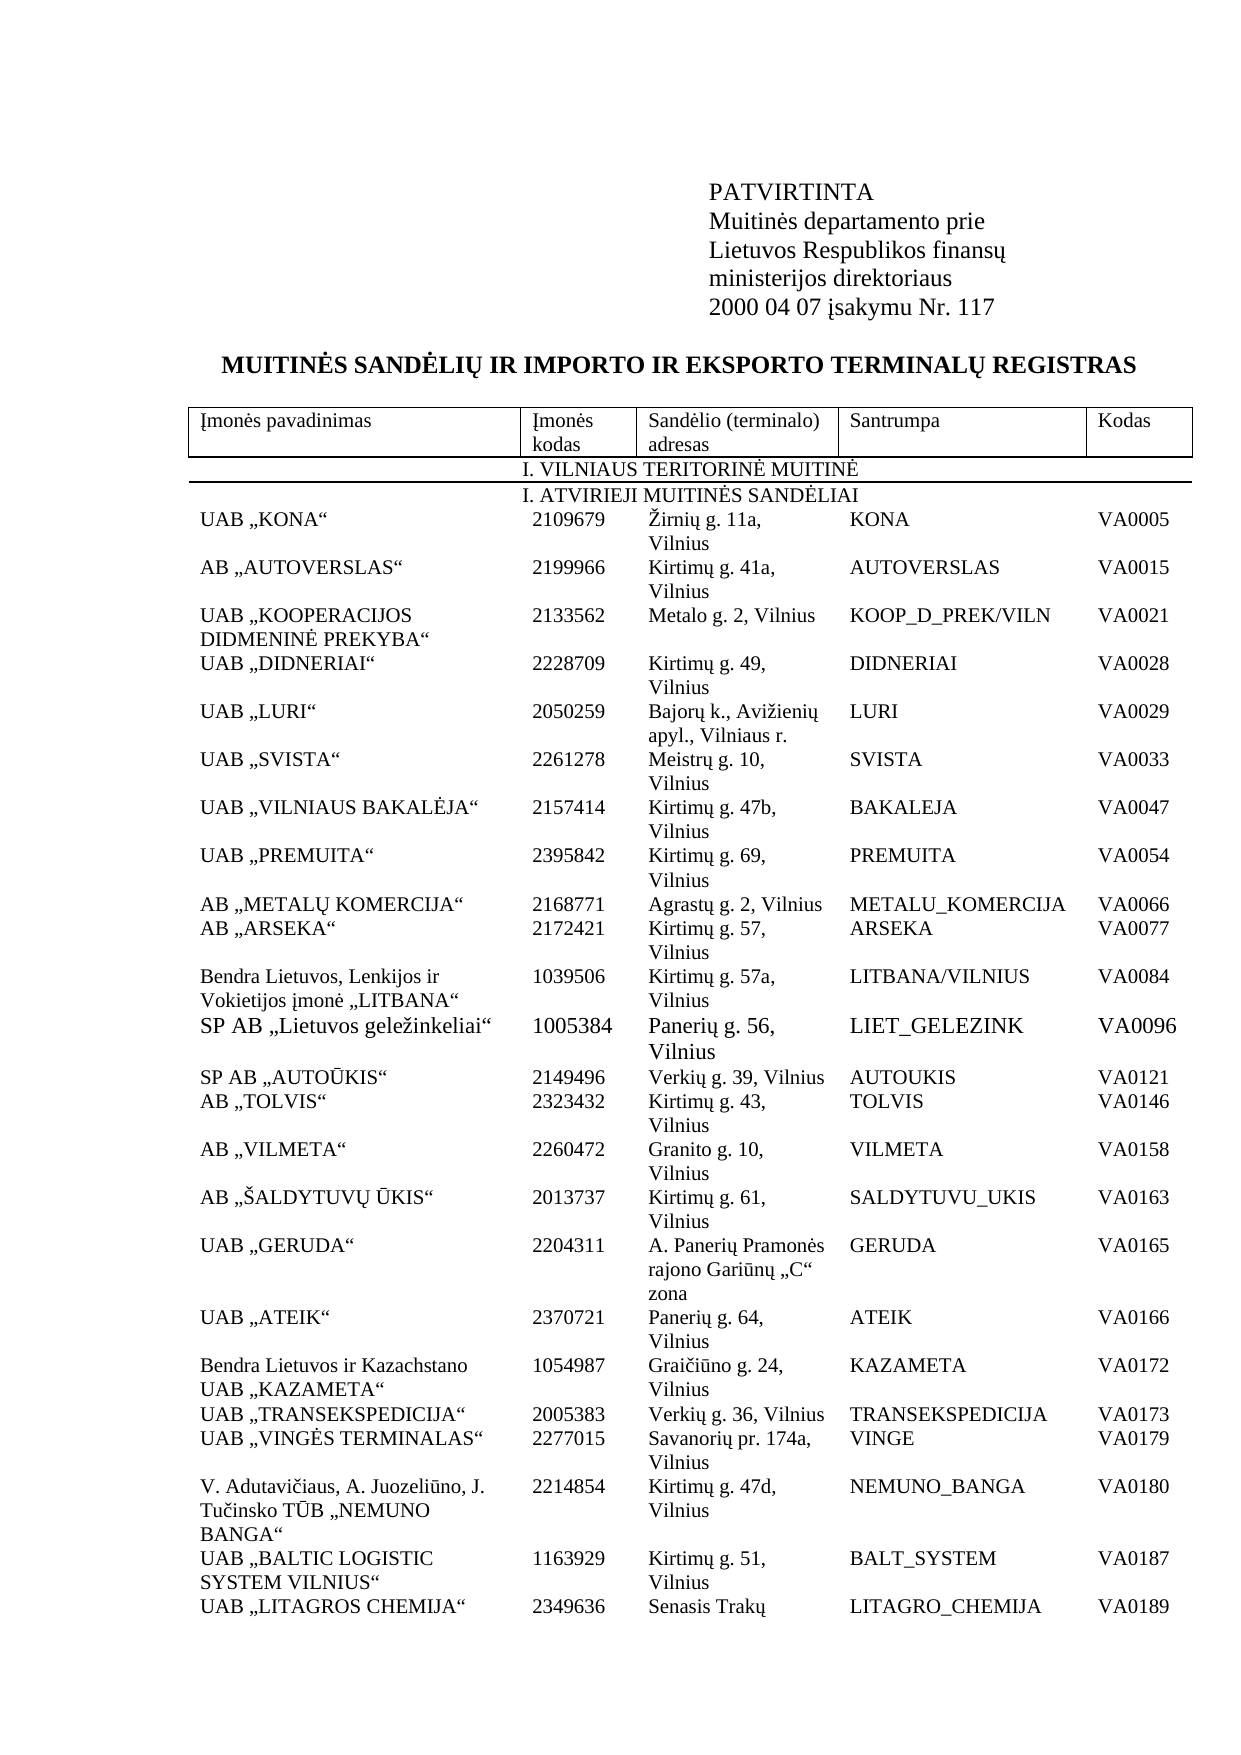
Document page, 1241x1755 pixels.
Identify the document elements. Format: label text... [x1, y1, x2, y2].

table_cell AB „AUTOVERSLAS“ [189, 555, 521, 603]
table_cell 2370721 [521, 1305, 637, 1353]
table_cell Kirtimų g. 43, Vilnius [637, 1089, 838, 1137]
text Muitinės departamento prie [177, 206, 1181, 235]
table_cell UAB „PREMUITA“ [189, 844, 521, 892]
table_cell VA0187 [1086, 1546, 1192, 1594]
table_cell Kirtimų g. 49, Vilnius [637, 651, 838, 699]
table_header Įmonės kodas [521, 408, 636, 456]
table_cell Bendra Lietuvos ir Kazachstano UAB „KAZAMETA“ [189, 1353, 521, 1401]
table_cell NEMUNO_BANGA [838, 1474, 1086, 1546]
table_cell Panerių g. 56, Vilnius [637, 1012, 838, 1064]
table_cell VA0077 [1086, 916, 1192, 964]
table_cell VA0096 [1086, 1012, 1192, 1064]
table_cell 2214854 [521, 1474, 637, 1546]
table_cell UAB „VILNIAUS BAKALĖJA“ [189, 795, 521, 843]
table_cell UAB „KONA“ [189, 507, 521, 555]
table_cell Bendra Lietuvos, Lenkijos ir Vokietijos įmonė „LITBANA“ [189, 964, 521, 1012]
table_cell UAB „GERUDA“ [189, 1233, 521, 1305]
text PATVIRTINTA [177, 177, 1181, 206]
table_cell UAB „LITAGROS CHEMIJA“ [189, 1594, 521, 1618]
table_cell UAB „ATEIK“ [189, 1305, 521, 1353]
table_cell A. Panerių Pramonės rajono Gariūnų „C“ zona [637, 1233, 838, 1305]
table_cell VA0121 [1086, 1065, 1192, 1089]
table_cell VA0163 [1086, 1185, 1192, 1233]
table_cell V. Adutavičiaus, A. Juozeliūno, J. Tučinsko TŪB „NEMUNO BANGA“ [189, 1474, 521, 1546]
table_cell KAZAMETA [838, 1353, 1086, 1401]
table_cell UAB „VINGĖS TERMINALAS“ [189, 1426, 521, 1474]
table_cell 2395842 [521, 844, 637, 892]
table_cell Senasis Trakų [637, 1594, 838, 1618]
table_cell Kirtimų g. 47b, Vilnius [637, 795, 838, 843]
table_cell 2005383 [521, 1401, 637, 1426]
table_cell GERUDA [838, 1233, 1086, 1305]
table_cell 2277015 [521, 1426, 637, 1474]
table_cell 2050259 [521, 699, 637, 747]
table_cell UAB „SVISTA“ [189, 747, 521, 795]
table_cell SP AB „AUTOŪKIS“ [189, 1065, 521, 1089]
table_cell Kirtimų g. 41a, Vilnius [637, 555, 838, 603]
table_cell I. ATVIRIEJI MUITINĖS SANDĖLIAI [189, 483, 1192, 507]
table_cell VA0166 [1086, 1305, 1192, 1353]
table_cell LITBANA/VILNIUS [838, 964, 1086, 1012]
table_cell Kirtimų g. 69, Vilnius [637, 844, 838, 892]
table_cell VA0179 [1086, 1426, 1192, 1474]
table_cell 2172421 [521, 916, 637, 964]
table_header Santrumpa [839, 408, 1086, 456]
table_cell METALU_KOMERCIJA [838, 892, 1086, 916]
table_cell UAB „TRANSEKSPEDICIJA“ [189, 1401, 521, 1426]
table_cell Metalo g. 2, Vilnius [637, 603, 838, 651]
table_cell LURI [838, 699, 1086, 747]
table_cell LITAGRO_CHEMIJA [838, 1594, 1086, 1618]
table_cell Savanorių pr. 174a, Vilnius [637, 1426, 838, 1474]
table_cell VA0005 [1086, 507, 1192, 555]
table_header Įmonės pavadinimas [189, 408, 520, 456]
table_cell VA0165 [1086, 1233, 1192, 1305]
table_cell VA0028 [1086, 651, 1192, 699]
table_cell 2013737 [521, 1185, 637, 1233]
table_cell AB „ARSEKA“ [189, 916, 521, 964]
table_cell 2260472 [521, 1137, 637, 1185]
table_cell VA0033 [1086, 747, 1192, 795]
table_cell VA0047 [1086, 795, 1192, 843]
table_cell Kirtimų g. 61, Vilnius [637, 1185, 838, 1233]
table_cell AB „TOLVIS“ [189, 1089, 521, 1137]
table_cell UAB „KOOPERACIJOS DIDMENINĖ PREKYBA“ [189, 603, 521, 651]
table_cell TRANSEKSPEDICIJA [838, 1401, 1086, 1426]
table_cell 2133562 [521, 603, 637, 651]
table_cell 2199966 [521, 555, 637, 603]
table_cell UAB „DIDNERIAI“ [189, 651, 521, 699]
table_cell I. VILNIAUS TERITORINĖ MUITINĖ [189, 458, 1192, 481]
table_cell VA0029 [1086, 699, 1192, 747]
table_cell SALDYTUVU_UKIS [838, 1185, 1086, 1233]
table_cell 2168771 [521, 892, 637, 916]
table_cell BAKALEJA [838, 795, 1086, 843]
table_cell 2109679 [521, 507, 637, 555]
table_cell KOOP_D_PREK/VILN [838, 603, 1086, 651]
text MUITINĖS SANDĖLIŲ IR IMPORTO IR EKSPORTO TERMINALŲ REGISTRAS [177, 350, 1181, 378]
table_cell Granito g. 10, Vilnius [637, 1137, 838, 1185]
table_cell Bajorų k., Avižienių apyl., Vilniaus r. [637, 699, 838, 747]
table_cell 2228709 [521, 651, 637, 699]
table_cell AUTOVERSLAS [838, 555, 1086, 603]
table_cell VA0015 [1086, 555, 1192, 603]
table_cell PREMUITA [838, 844, 1086, 892]
table_cell 2157414 [521, 795, 637, 843]
table_cell Kirtimų g. 51, Vilnius [637, 1546, 838, 1594]
table_cell UAB „LURI“ [189, 699, 521, 747]
text ministerijos direktoriaus [177, 263, 1181, 292]
table_cell 2349636 [521, 1594, 637, 1618]
table_cell VA0054 [1086, 844, 1192, 892]
table_cell 1054987 [521, 1353, 637, 1401]
table_cell SVISTA [838, 747, 1086, 795]
table_cell UAB „BALTIC LOGISTIC SYSTEM VILNIUS“ [189, 1546, 521, 1594]
table_cell Meistrų g. 10, Vilnius [637, 747, 838, 795]
table_cell Graičiūno g. 24, Vilnius [637, 1353, 838, 1401]
table_cell DIDNERIAI [838, 651, 1086, 699]
table_cell VA0146 [1086, 1089, 1192, 1137]
table_cell 1039506 [521, 964, 637, 1012]
table_cell 2204311 [521, 1233, 637, 1305]
table_header Sandėlio (terminalo) adresas [637, 408, 838, 456]
table_cell 2261278 [521, 747, 637, 795]
table_cell Verkių g. 36, Vilnius [637, 1401, 838, 1426]
table_cell 1163929 [521, 1546, 637, 1594]
table_cell Žirnių g. 11a, Vilnius [637, 507, 838, 555]
table_cell VILMETA [838, 1137, 1086, 1185]
table_cell VA0173 [1086, 1401, 1192, 1426]
table_cell ARSEKA [838, 916, 1086, 964]
table_cell Verkių g. 39, Vilnius [637, 1065, 838, 1089]
table_cell Agrastų g. 2, Vilnius [637, 892, 838, 916]
table_cell Kirtimų g. 57, Vilnius [637, 916, 838, 964]
table_cell 2149496 [521, 1065, 637, 1089]
table_cell 2323432 [521, 1089, 637, 1137]
table_cell VA0180 [1086, 1474, 1192, 1546]
table_cell 1005384 [521, 1012, 637, 1064]
table_cell AB „METALŲ KOMERCIJA“ [189, 892, 521, 916]
table_cell ATEIK [838, 1305, 1086, 1353]
table_cell AB „ŠALDYTUVŲ ŪKIS“ [189, 1185, 521, 1233]
table_cell VA0084 [1086, 964, 1192, 1012]
table_cell VA0189 [1086, 1594, 1192, 1618]
text 2000 04 07 įsakymu Nr. 117 [177, 292, 1181, 321]
table_cell AB „VILMETA“ [189, 1137, 521, 1185]
table_cell LIET_GELEZINK [838, 1012, 1086, 1064]
table_cell BALT_SYSTEM [838, 1546, 1086, 1594]
table_cell Kirtimų g. 57a, Vilnius [637, 964, 838, 1012]
table_cell AUTOUKIS [838, 1065, 1086, 1089]
table_cell VA0158 [1086, 1137, 1192, 1185]
table_header Kodas [1087, 408, 1192, 456]
table_cell TOLVIS [838, 1089, 1086, 1137]
table_cell Kirtimų g. 47d, Vilnius [637, 1474, 838, 1546]
text Lietuvos Respublikos finansų [177, 235, 1181, 263]
table_cell Panerių g. 64, Vilnius [637, 1305, 838, 1353]
table_cell VA0021 [1086, 603, 1192, 651]
table_cell VA0066 [1086, 892, 1192, 916]
table_cell KONA [838, 507, 1086, 555]
table_cell VINGE [838, 1426, 1086, 1474]
table_cell VA0172 [1086, 1353, 1192, 1401]
table_cell SP AB „Lietuvos geležinkeliai“ [189, 1012, 521, 1064]
